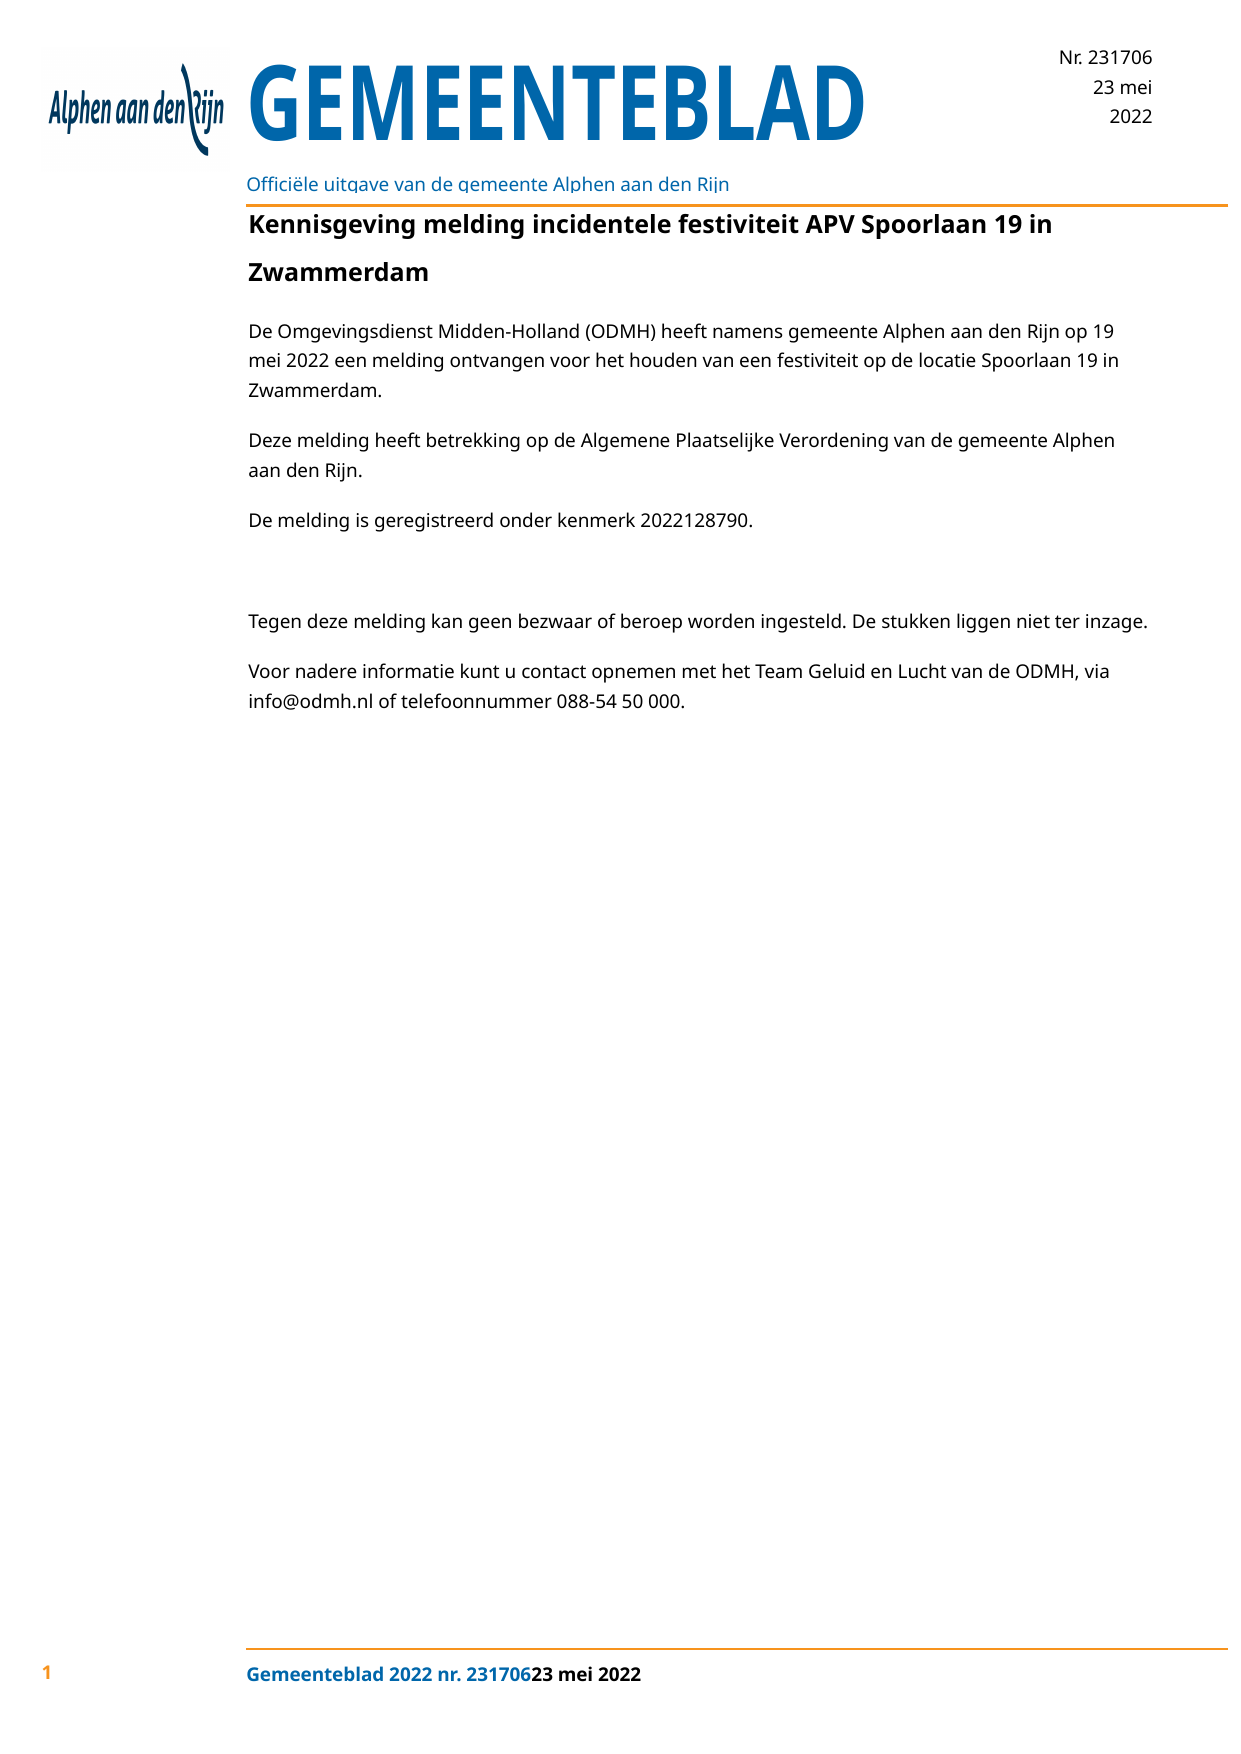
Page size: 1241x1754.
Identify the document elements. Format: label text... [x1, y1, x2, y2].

picture [41, 47, 231, 172]
text Kennisgeving melding incidentele festiviteit APV Spoorlaan 19 in Zwammerdam [248, 207, 1152, 288]
text Tegen deze melding kan geen bezwaar of beroep worden ingesteld. De stukken liggen niet ter inzage. [248, 608, 1152, 634]
text Voor nadere informatie kunt u contact opnemen met het Team Geluid en Lucht van de ODMH, via info@odmh.nl of telefoonnummer 088-54 50 000. [248, 659, 1152, 714]
text De melding is geregistreerd onder kenmerk 2022128790. [248, 507, 1152, 533]
text Deze melding heeft betrekking op de Algemene Plaatselijke Verordening van de gemeente Alphen aan den Rijn. [248, 427, 1152, 483]
text De Omgevingsdienst Midden-Holland (ODMH) heeft namens gemeente Alphen aan den Rijn op 19 mei 2022 een melding ontvangen voor het houden van een festiviteit op de locatie Spoorlaan 19 in Zwammerdam. [248, 318, 1152, 403]
